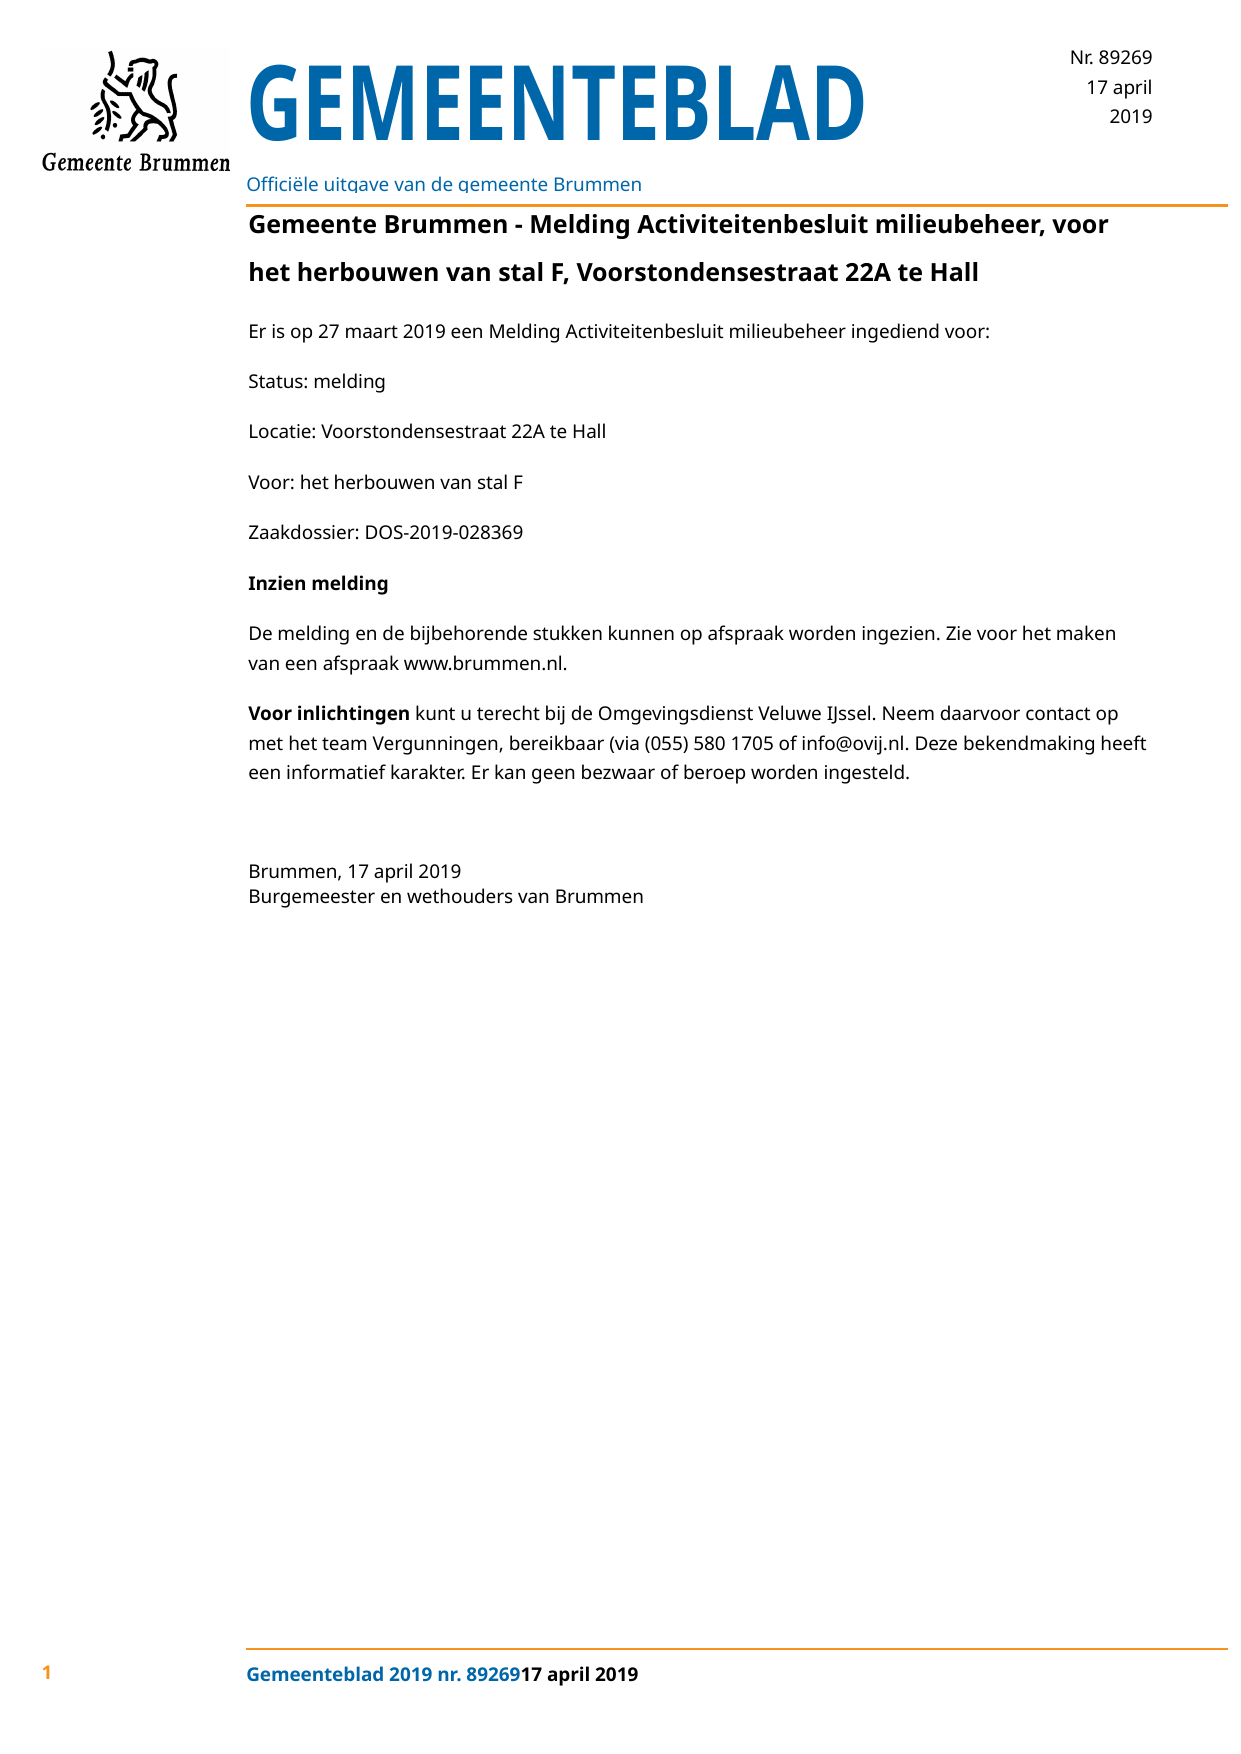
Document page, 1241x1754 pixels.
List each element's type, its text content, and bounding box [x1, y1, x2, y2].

text Burgemeester en wethouders van Brummen [248, 883, 1152, 909]
text Voor: het herbouwen van stal F [248, 469, 1152, 495]
text De melding en de bijbehorende stukken kunnen op afspraak worden ingezien. Zie voor het maken van een afspraak www.brummen.nl. [248, 620, 1152, 676]
text Inzien melding [248, 570, 1152, 596]
picture [41, 47, 231, 172]
text Status: melding [248, 368, 1152, 394]
text Voor inlichtingen kunt u terecht bij de Omgevingsdienst Veluwe IJssel. Neem daarvoor contact op met het team Vergunningen, bereikbaar (via (055) 580 1705 of info@ovij.nl. Deze bekendmaking heeft een informatief karakter. Er kan geen bezwaar of beroep worden ingesteld. [248, 700, 1152, 785]
text Brummen, 17 april 2019 [248, 858, 1152, 883]
text Zaakdossier: DOS-2019-028369 [248, 519, 1152, 545]
text Er is op 27 maart 2019 een Melding Activiteitenbesluit milieubeheer ingediend voor: [248, 318, 1152, 344]
text Locatie: Voorstondensestraat 22A te Hall [248, 419, 1152, 444]
text Gemeente Brummen - Melding Activiteitenbesluit milieubeheer, voor het herbouwen van stal F, Voorstondensestraat 22A te Hall [248, 207, 1152, 288]
